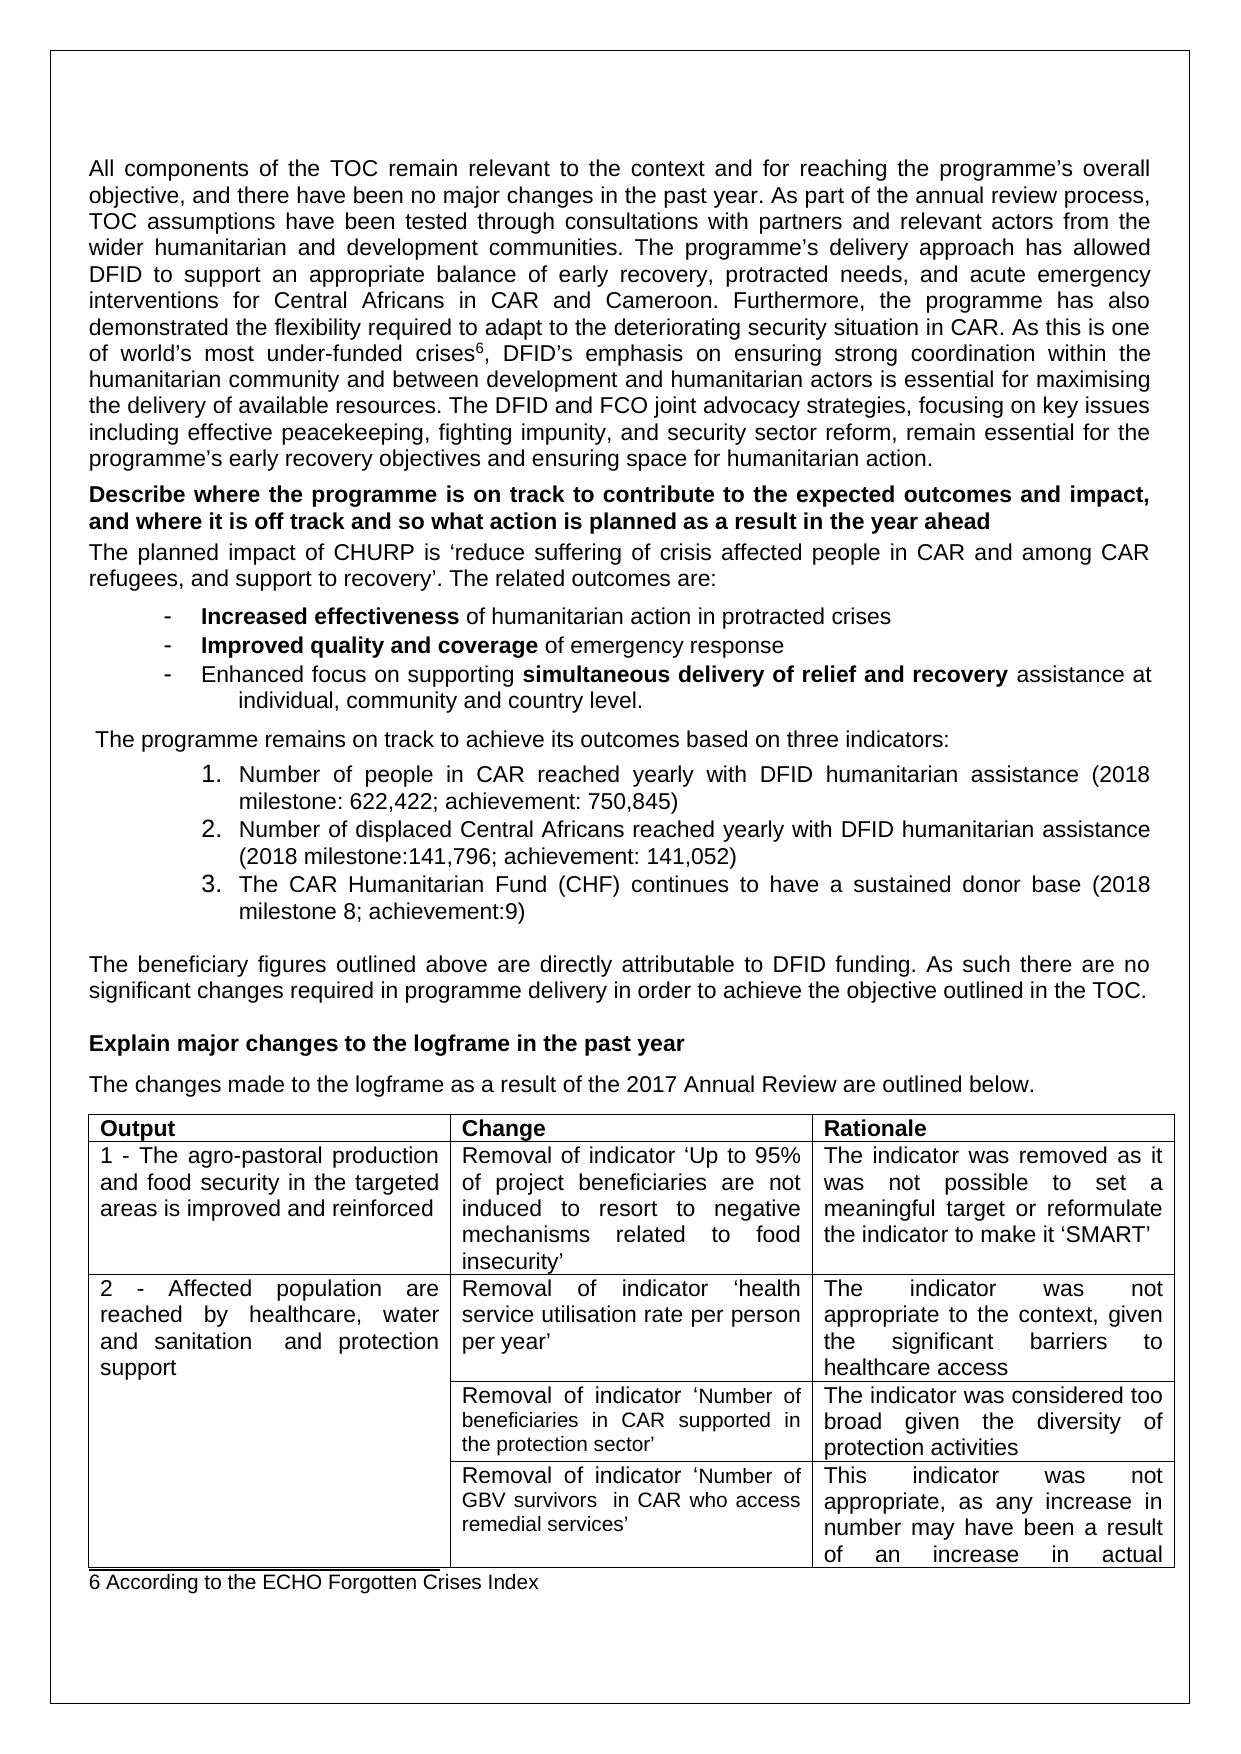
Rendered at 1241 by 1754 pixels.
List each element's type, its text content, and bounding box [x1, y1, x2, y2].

table_cell Removal of indicator ‘Number of beneficiaries in CAR supported in the protection sector’ [451, 1382, 812, 1461]
list Improved quality and coverage of emergency response [163, 630, 1152, 659]
text According to the ECHO Forgotten Crises Index [89, 1570, 1152, 1594]
list The CAR Humanitarian Fund (CHF) continues to have a sustained donor base (2018 milestone 8; achievement:9) [201, 869, 1152, 924]
text Describe where the programme is on track to contribute to the expected outcomes and impact, and where it is off track and so what action is planned as a result in the year ahead [89, 481, 1152, 534]
table_cell Removal of indicator ‘health service utilisation rate per person per year’ [451, 1275, 812, 1381]
text The planned impact of CHURP is ‘reduce suffering of crisis affected people in CAR and among CAR refugees, and support to recovery’. The related outcomes are: [89, 539, 1152, 591]
text All components of the TOC remain relevant to the context and for reaching the programme’s overall objective, and there have been no major changes in the past year. As part of the annual review process, TOC assumptions have been tested through consultations with partners and relevant actors from the wider humanitarian and development communities. The programme’s delivery approach has allowed DFID to support an appropriate balance of early recovery, protracted needs, and acute emergency interventions for Central Africans in CAR and Cameroon. Furthermore, the programme has also demonstrated the flexibility required to adapt to the deteriorating security situation in CAR. As this is one of world’s most under-funded crises, DFID’s emphasis on ensuring strong coordination within the humanitarian community and between development and humanitarian actors is essential for maximising the delivery of available resources. The DFID and FCO joint advocacy strategies, focusing on key issues including effective peacekeeping, fighting impunity, and security sector reform, remain essential for the programme’s early recovery objectives and ensuring space for humanitarian action. [89, 155, 1152, 472]
text The programme remains on track to achieve its outcomes based on three indicators: [89, 726, 1152, 752]
table_cell 2 - Affected population are reached by healthcare, water and sanitation and protection support [89, 1275, 450, 1567]
table_cell Removal of indicator ‘Number of GBV survivors in CAR who access remedial services’ [451, 1462, 812, 1567]
table_cell The indicator was not appropriate to the context, given the significant barriers to healthcare access [813, 1275, 1174, 1381]
table_header Rationale [813, 1115, 1174, 1141]
table_cell The indicator was considered too broad given the diversity of protection activities [813, 1382, 1174, 1461]
list Increased effectiveness of humanitarian action in protracted crises [163, 601, 1152, 630]
list Number of people in CAR reached yearly with DFID humanitarian assistance (2018 milestone: 622,422; achievement: 750,845) [201, 759, 1152, 814]
table_cell This indicator was not appropriate, as any increase in number may have been a result of an increase in actual [813, 1462, 1174, 1567]
list Number of displaced Central Africans reached yearly with DFID humanitarian assistance (2018 milestone:141,796; achievement: 141,052) [201, 814, 1152, 869]
text The beneficiary figures outlined above are directly attributable to DFID funding. As such there are no significant changes required in programme delivery in order to achieve the objective outlined in the TOC. [89, 951, 1152, 1004]
table_header Output [89, 1115, 450, 1141]
table_cell The indicator was removed as it was not possible to set a meaningful target or reformulate the indicator to make it ‘SMART’ [813, 1142, 1174, 1274]
table_cell Removal of indicator ‘Up to 95% of project beneficiaries are not induced to resort to negative mechanisms related to food insecurity’ [451, 1142, 812, 1274]
table_cell 1 - The agro-pastoral production and food security in the targeted areas is improved and reinforced [89, 1142, 450, 1274]
list Enhanced focus on supporting simultaneous delivery of relief and recovery assistance at individual, community and country level. [163, 659, 1152, 714]
text The changes made to the logframe as a result of the 2017 Annual Review are outlined below. [89, 1071, 1152, 1097]
text Explain major changes to the logframe in the past year [89, 1030, 1152, 1056]
table_header Change [451, 1115, 812, 1141]
